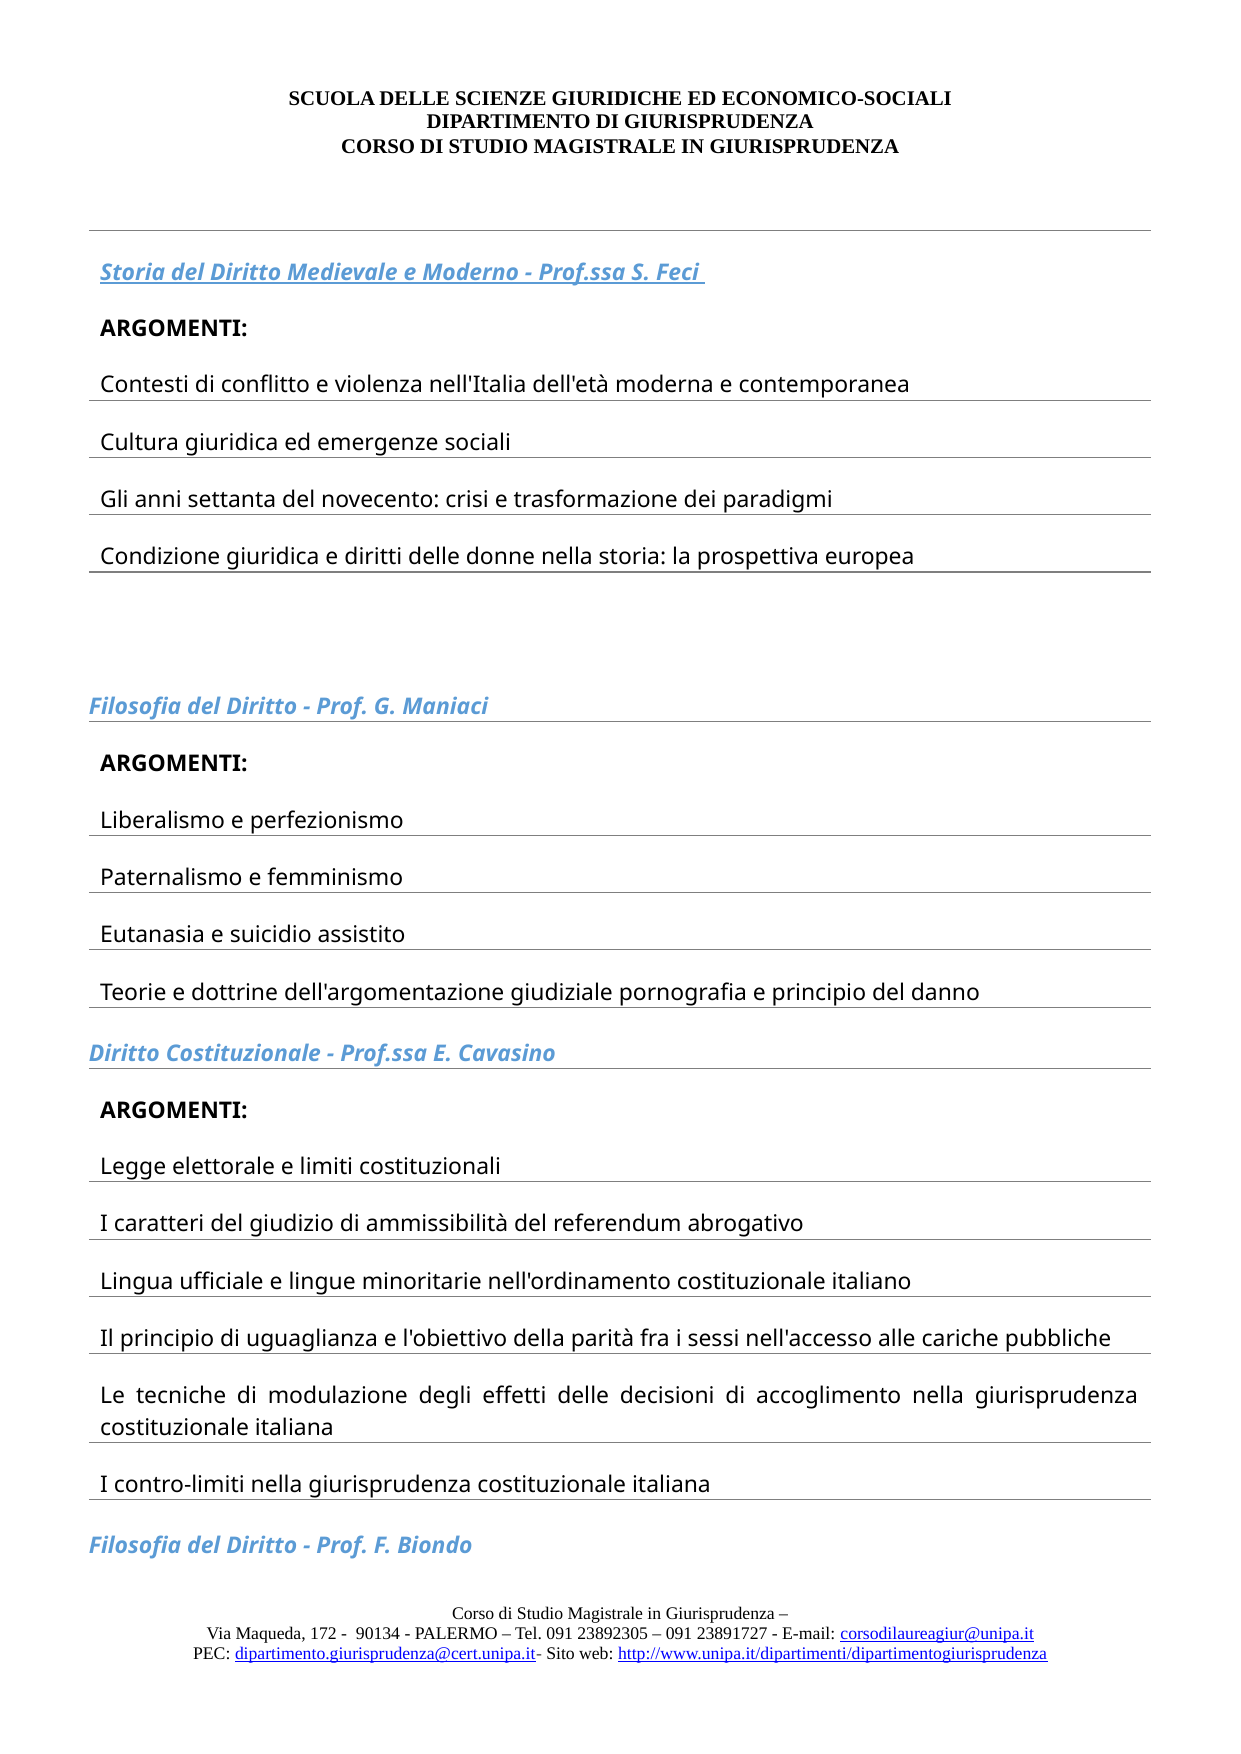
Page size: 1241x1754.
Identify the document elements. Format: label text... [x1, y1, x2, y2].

table_cell Il principio di uguaglianza e l'obiettivo della parità fra i sessi nell'accesso alle cariche pubbliche [89, 1297, 1151, 1353]
table_cell Eutanasia e suicidio assistito [89, 893, 1151, 949]
table_cell Gli anni settanta del novecento: crisi e trasformazione dei paradigmi [89, 458, 1151, 514]
table_cell Lingua ufficiale e lingue minoritarie nell'ordinamento costituzionale italiano [89, 1240, 1151, 1296]
table_header ARGOMENTI: Liberalismo e perfezionismo [89, 722, 1151, 835]
table_cell Storia del Diritto Medievale e Moderno - Prof.ssa S. Feci ARGOMENTI: Contesti di conflitto e violenza nell'Italia dell'età moderna e contemporanea [89, 231, 1151, 399]
table_cell I contro-limiti nella giurisprudenza costituzionale italiana [89, 1443, 1151, 1499]
table_cell Le tecniche di modulazione degli effetti delle decisioni di accoglimento nella giurisprudenza costituzionale italiana [89, 1354, 1151, 1442]
text Filosofia del Diritto - Prof. G. Maniaci [89, 690, 1152, 721]
table_cell Condizione giuridica e diritti delle donne nella storia: la prospettiva europea [89, 515, 1151, 571]
text Diritto Costituzionale - Prof.ssa E. Cavasino [89, 1036, 1152, 1068]
table_cell Teorie e dottrine dell'argomentazione giudiziale pornografia e principio del danno [89, 950, 1151, 1007]
table_cell Paternalismo e femminismo [89, 836, 1151, 892]
text Filosofia del Diritto - Prof. F. Biondo [89, 1529, 1152, 1560]
table_cell I caratteri del giudizio di ammissibilità del referendum abrogativo [89, 1182, 1151, 1238]
table_cell Cultura giuridica ed emergenze sociali [89, 401, 1151, 457]
table_header ARGOMENTI: Legge elettorale e limiti costituzionali [89, 1069, 1151, 1181]
